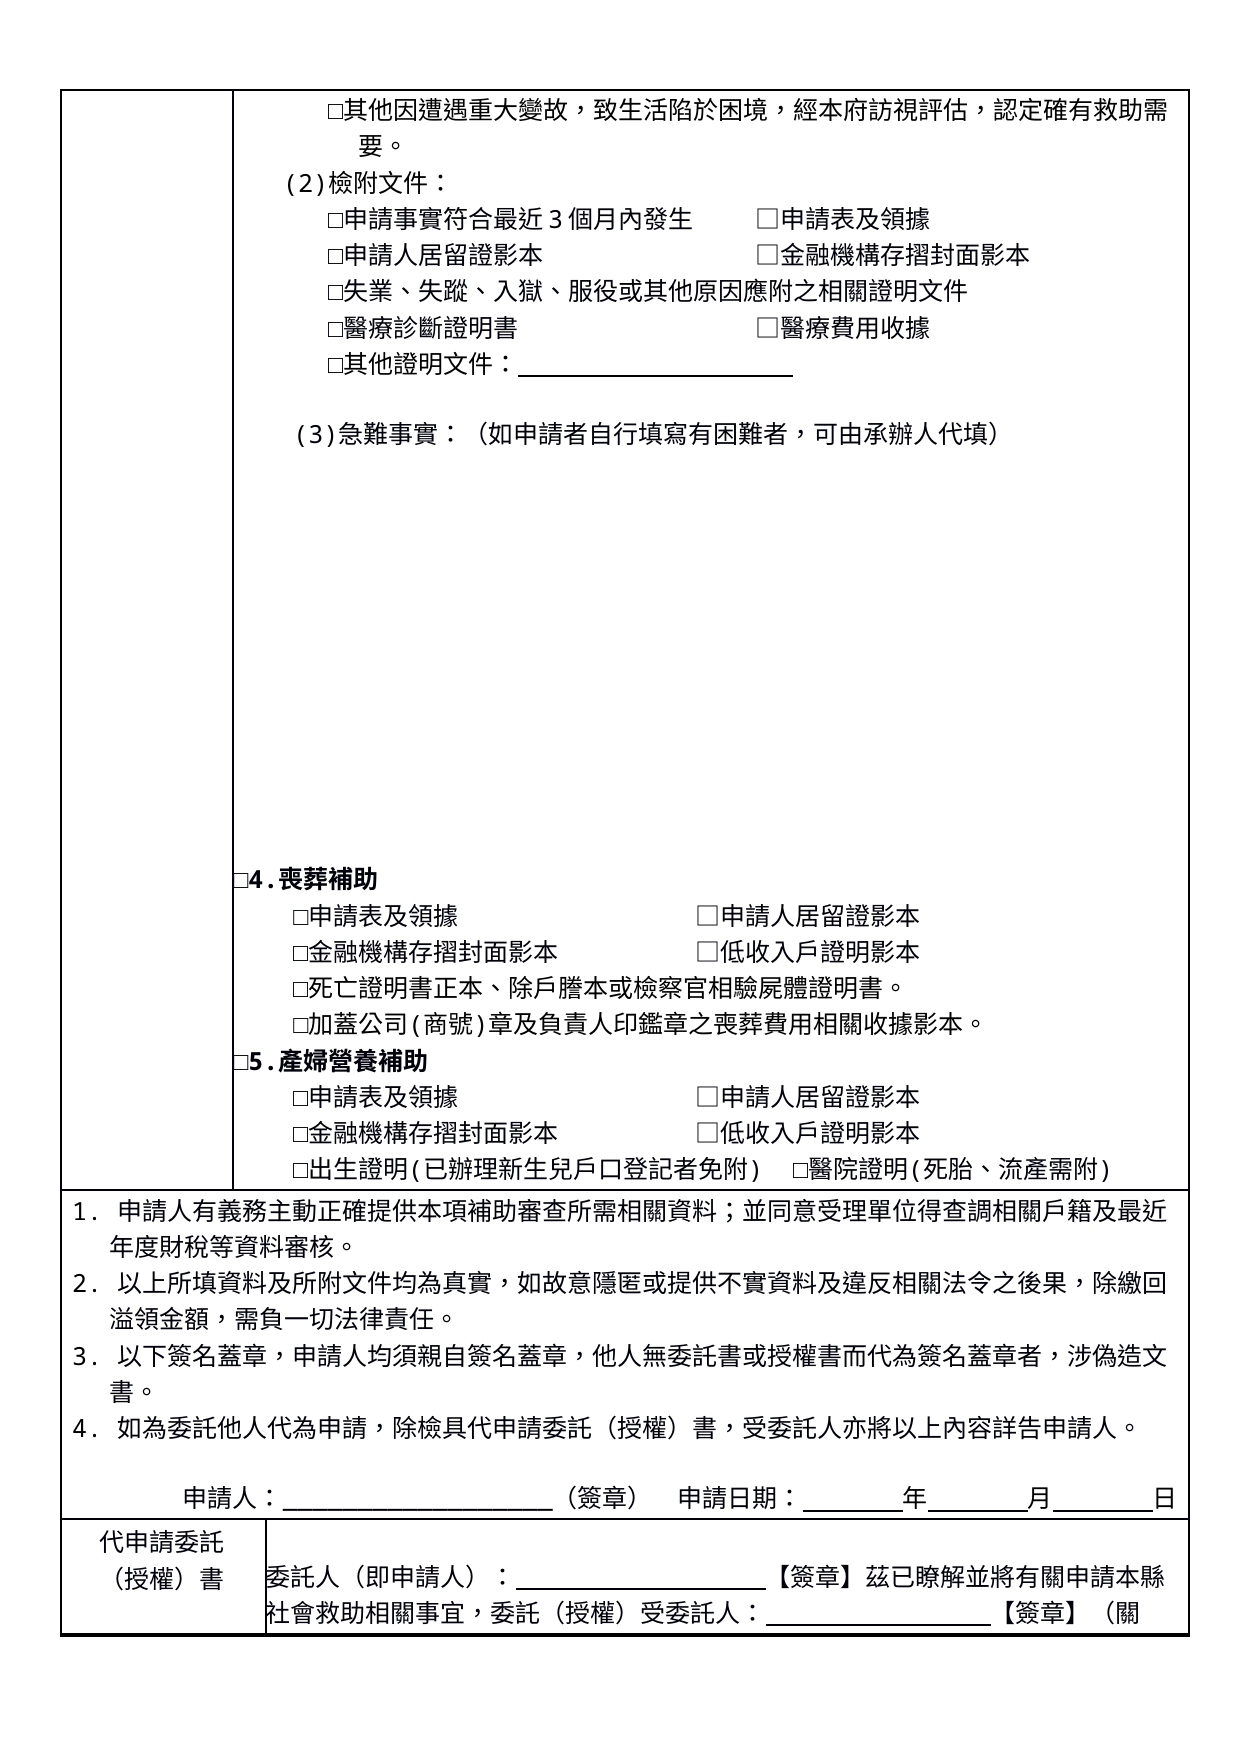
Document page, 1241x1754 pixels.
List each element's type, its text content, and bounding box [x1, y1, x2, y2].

table_cell □其他因遭遇重大變故，致生活陷於困境，經本府訪視評估，認定確有救助需 要。 (2)檢附文件： □申請事實符合最近3個月內發生 □申請表及領據 □申請人居留證影本 □金融機構存摺封面影本 □失業、失蹤、入獄、服役或其他原因應附之相關證明文件 □醫療診斷證明書 □醫療費用收據 □其他證明文件： (3)急難事實：（如申請者自行填寫有困難者，可由承辦人代填） □4.喪葬補助 □申請表及領據 □申請人居留證影本 □金融機構存摺封面影本 □低收入戶證明影本 □死亡證明書正本、除戶謄本或檢察官相驗屍體證明書。 □加蓋公司(商號)章及負責人印鑑章之喪葬費用相關收據影本。 □5.產婦營養補助 □申請表及領據 □申請人居留證影本 □金融機構存摺封面影本 □低收入戶證明影本 □出生證明(已辦理新生兒戶口登記者免附) □醫院證明(死胎、流產需附) [234, 91, 1188, 1189]
table_cell [62, 91, 232, 1189]
table_cell 委託人（即申請人）： 【簽章】茲已瞭解並將有關申請本縣社會救助相關事宜，委託（授權）受委託人： 【簽章】（關 [267, 1520, 1188, 1632]
table_cell 代申請委託 （授權）書 [62, 1520, 265, 1632]
table_cell 1. 申請人有義務主動正確提供本項補助審查所需相關資料；並同意受理單位得查調相關戶籍及最近年度財稅等資料審核。 2. 以上所填資料及所附文件均為真實，如故意隱匿或提供不實資料及違反相關法令之後果，除繳回溢領金額，需負一切法律責任。 3. 以下簽名蓋章，申請人均須親自簽名蓋章，他人無委託書或授權書而代為簽名蓋章者，涉偽造文書。 4. 如為委託他人代為申請，除檢具代申請委託（授權）書，受委託人亦將以上內容詳告申請人。 申請人：__________________（簽章） 申請日期： 年 月 日 [62, 1191, 1188, 1518]
